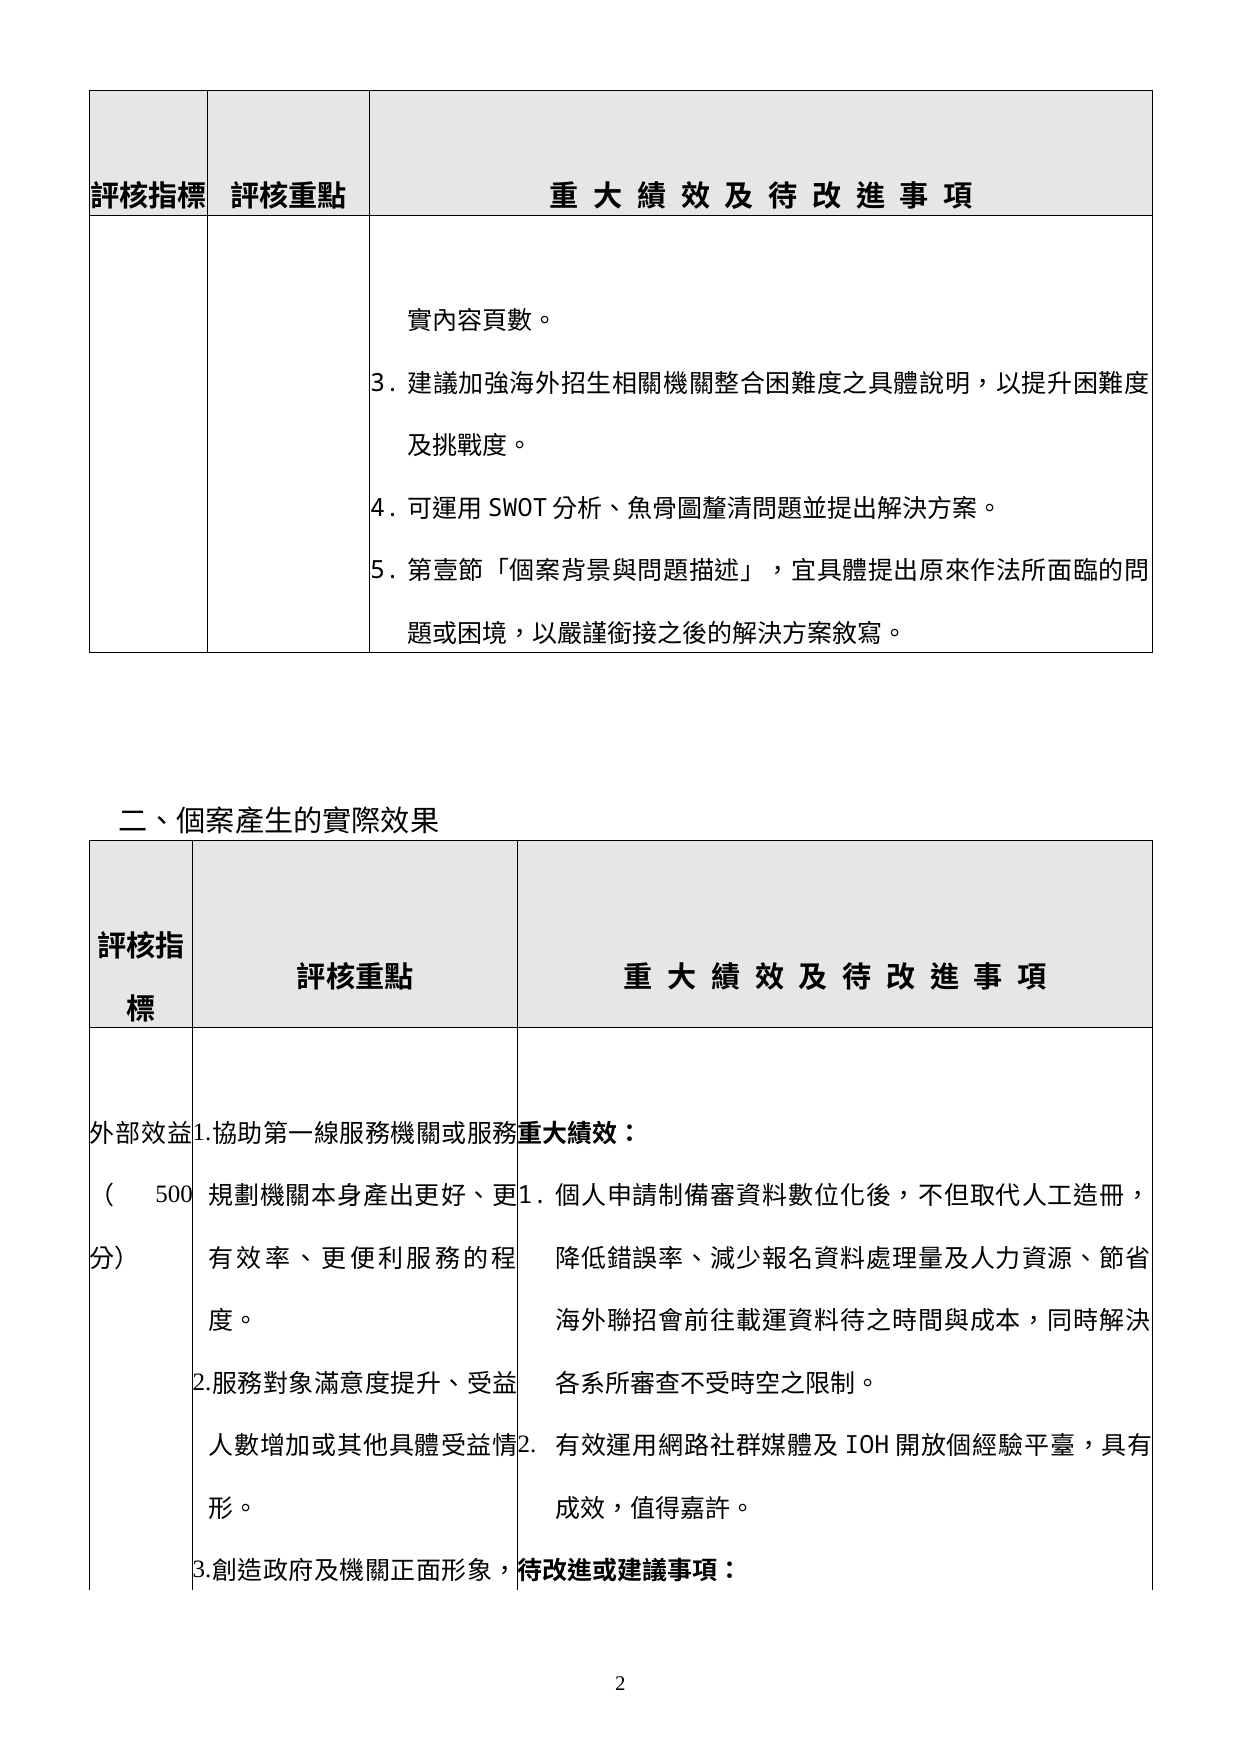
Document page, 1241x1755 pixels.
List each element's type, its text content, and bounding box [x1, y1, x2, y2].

table_cell [208, 216, 369, 652]
table_cell 重大績效： 個人申請制備審資料數位化後，不但取代人工造冊，降低錯誤率、減少報名資料處理量及人力資源、節省海外聯招會前往載運資料待之時間與成本，同時解決各系所審查不受時空之限制。 有效運用網路社群媒體及IOH開放個經驗平臺，具有成效，值得嘉許。 待改進或建議事項： 實際運作成果及效益、服務對象滿意度調查、服務對象具體量化效益內容等項目，仍未有實際統計資料可供查核，建請儘速補充。 建議利用海外教育展的機會，結合數位化線上服務，以增加線上服務系統的使用率，更可多利用新聞媒體（國內、國外當地）協助廣為宣傳。 針對線上申請的個人隱私資訊安全部分，建請學校謹慎處理。 僅以線上入學服務系統為主軸，建議補充修正報告內容擴大以線上服務層面，更強調服務品質的提升。 建議補充標竿學習效益內容。 實際效果宜再補強相關量化數據，宜呈現解決方案前後之比較，以具體展現創新方案之效益。 [518, 1028, 1152, 1590]
table_header 重 大 績 效 及 待 改 進 事 項 [518, 841, 1152, 1027]
table_header 評核指標 [90, 91, 207, 215]
table_header 重 大 績 效 及 待 改 進 事 項 [370, 91, 1152, 215]
table_cell 外部效益（500分） [90, 1028, 192, 1590]
table_cell [90, 216, 207, 652]
text 二、個案產生的實際效果 [118, 777, 1122, 840]
table_header 評核指標 [90, 841, 192, 1027]
table_header 評核重點 [193, 841, 517, 1027]
table_cell 1.協助第一線服務機關或服務規劃機關本身產出更好、更有效率、更便利服務的程度。 2.服務對象滿意度提升、受益人數增加或其他具體受益情形。 3.創造政府及機關正面形象， [193, 1028, 517, 1590]
table_header 評核重點 [208, 91, 369, 215]
table_cell 重大績效： 104年於澳門舉辦臺灣高等教育展，觀展人次達4,300人，創澳門教育展人數新高紀錄，同年擔任香港教育展主辦單位，共計91所大學參展，觀展人次達1萬2,000人次。 104學年度個人申請報名總人數達6,582人，經統計各僑居地學生以個人申請制赴臺升學者，報到率高於聯合分發，顯見成果。 104年強化官網各國專區功能性，依各僑居地國旗作為連結按鈕、加強各單元連結性及延伸性、增設自招專區、運用多媒體及數位內容等。 推動個人申請制備審資料數位化，建置系所備審資料數位化資訊平臺，以縮短作業期程並提升工作效率。 利用線上服務系統，整合海內外僑生招生及分發資訊，有助於減少紙張作業所需時間、經費及人力，提高效率並響應環保。 待改進或建議事項： 近年海聯會主動在海外教育展中曝光，增加海外僑生對來臺就讀的瞭解，建議研議如何利用海外教育展的機會，結合數位化線上服務，以增加線上服務系統的使用率。 建議將評核項目及指標納為參獎申請書內容架構，並依評核比重充實內容頁數。 建議加強海外招生相關機關整合困難度之具體說明，以提升困難度及挑戰度。 可運用SWOT分析、魚骨圖釐清問題並提出解決方案。 第壹節「個案背景與問題描述」，宜具體提出原來作法所面臨的問題或困境，以嚴謹銜接之後的解決方案敘寫。 [370, 216, 1152, 652]
